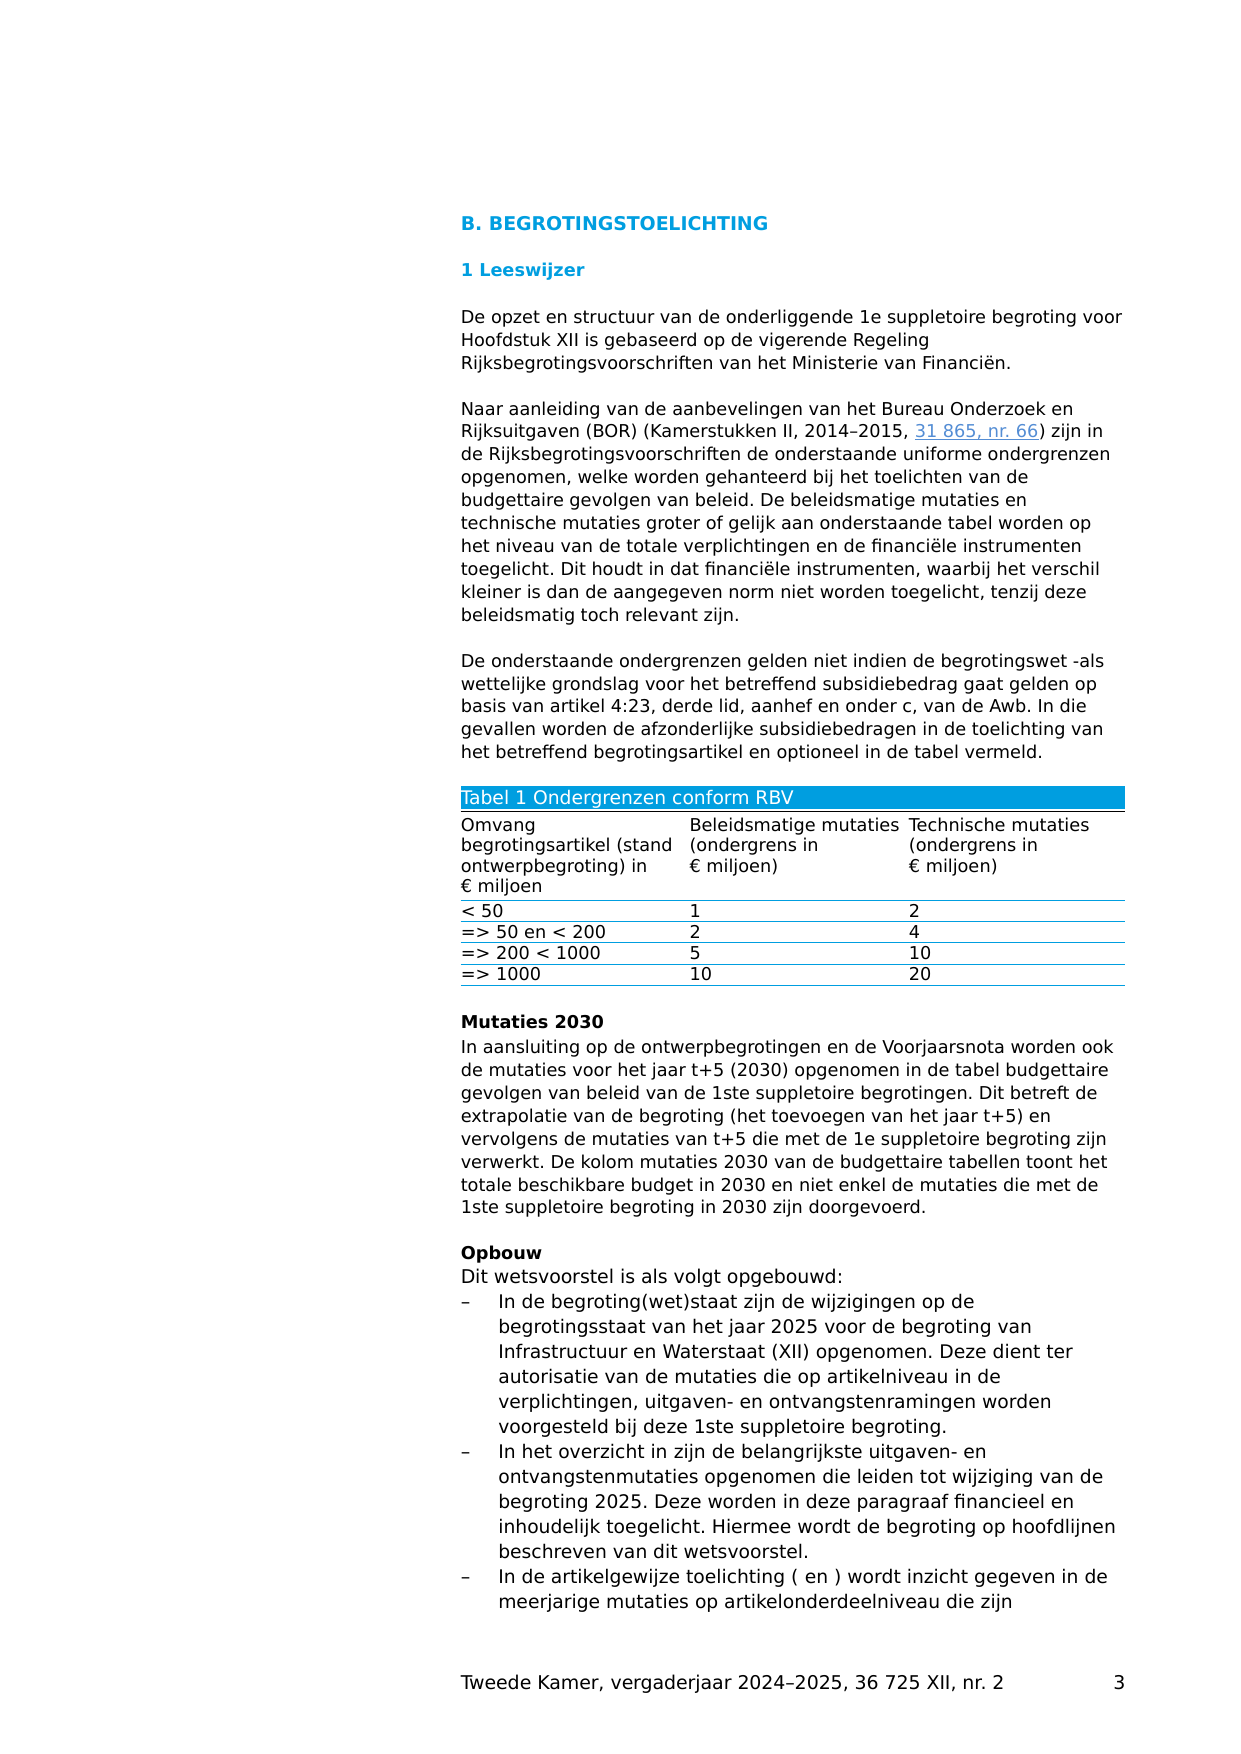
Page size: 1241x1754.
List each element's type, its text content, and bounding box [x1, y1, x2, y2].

text De onderstaande ondergrenzen gelden niet indien de begrotingswet -als wettelĳke grondslag voor het betreffend subsidiebedrag gaat gelden op basis van artikel 4:23, derde lid, aanhef en onder c, van de Awb. In die gevallen worden de afzonderlĳke subsidiebedragen in de toelichting van het betreffend begrotingsartikel en optioneel in de tabel vermeld. [461, 649, 1125, 763]
table_cell Technische mutaties (ondergrens in € miljoen) [906, 812, 1125, 900]
text De opzet en structuur van de onderliggende 1e suppletoire begroting voor Hoofdstuk XII is gebaseerd op de vigerende Regeling Rĳksbegrotingsvoorschriften van het Ministerie van Financiën. [461, 305, 1125, 374]
table_cell 10 [906, 943, 1125, 963]
list In de begroting(wet)staat zĳn de wĳzigingen op de begrotingsstaat van het jaar 2025 voor de begroting van Infrastructuur en Waterstaat (XII) opgenomen. Deze dient ter autorisatie van de mutaties die op artikelniveau in de verplichtingen, uitgaven- en ontvangstenramingen worden voorgesteld bĳ deze 1ste suppletoire begroting. [461, 1288, 1125, 1438]
table_cell Beleidsmatige mutaties (ondergrens in € miljoen) [686, 812, 906, 900]
title 1 Leeswijzer [461, 258, 1125, 281]
table_cell < 50 [461, 901, 686, 921]
text Dit wetsvoorstel is als volgt opgebouwd: [461, 1266, 1125, 1288]
table_cell => 1000 [461, 965, 686, 984]
table_cell 2 [686, 922, 906, 942]
text In aansluiting op de ontwerpbegrotingen en de Voorjaarsnota worden ook de mutaties voor het jaar t+5 (2030) opgenomen in de tabel budgettaire gevolgen van beleid van de 1ste suppletoire begrotingen. Dit betreft de extrapolatie van de begroting (het toevoegen van het jaar t+5) en vervolgens de mutaties van t+5 die met de 1e suppletoire begroting zĳn verwerkt. De kolom mutaties 2030 van de budgettaire tabellen toont het totale beschikbare budget in 2030 en niet enkel de mutaties die met de 1ste suppletoire begroting in 2030 zĳn doorgevoerd. [461, 1035, 1125, 1218]
list In de artikelgewĳze toelichting ( en ) wordt inzicht gegeven in de meerjarige mutaties op artikelonderdeelniveau die zĳn [461, 1563, 1125, 1613]
text Mutaties 2030 [461, 1010, 1125, 1033]
table_cell Omvang begrotingsartikel (stand ontwerpbegroting) in € miljoen [461, 812, 686, 900]
table_cell => 50 en < 200 [461, 922, 686, 942]
table_cell 20 [906, 965, 1125, 984]
table_cell 1 [686, 901, 906, 921]
title B. BEGROTINGSTOELICHTING [461, 213, 1125, 235]
table_cell => 200 < 1000 [461, 943, 686, 963]
table_cell 2 [906, 901, 1125, 921]
table_cell 4 [906, 922, 1125, 942]
table_cell 10 [686, 965, 906, 984]
list In het overzicht in zĳn de belangrĳkste uitgaven- en ontvangstenmutaties opgenomen die leiden tot wĳziging van de begroting 2025. Deze worden in deze paragraaf financieel en inhoudelĳk toegelicht. Hiermee wordt de begroting op hoofdlĳnen beschreven van dit wetsvoorstel. [461, 1438, 1125, 1563]
text Naar aanleiding van de aanbevelingen van het Bureau Onderzoek en Rĳksuitgaven (BOR) (Kamerstukken II, 2014–2015, 31 865, nr. 66) zĳn in de Rĳksbegrotingsvoorschriften de onderstaande uniforme ondergrenzen opgenomen, welke worden gehanteerd bĳ het toelichten van de budgettaire gevolgen van beleid. De beleidsmatige mutaties en technische mutaties groter of gelĳk aan onderstaande tabel worden op het niveau van de totale verplichtingen en de financiële instrumenten toegelicht. Dit houdt in dat financiële instrumenten, waarbĳ het verschil kleiner is dan de aangegeven norm niet worden toegelicht, tenzĳ deze beleidsmatig toch relevant zĳn. [461, 397, 1125, 626]
table_cell 5 [686, 943, 906, 963]
text Opbouw [461, 1241, 1125, 1264]
